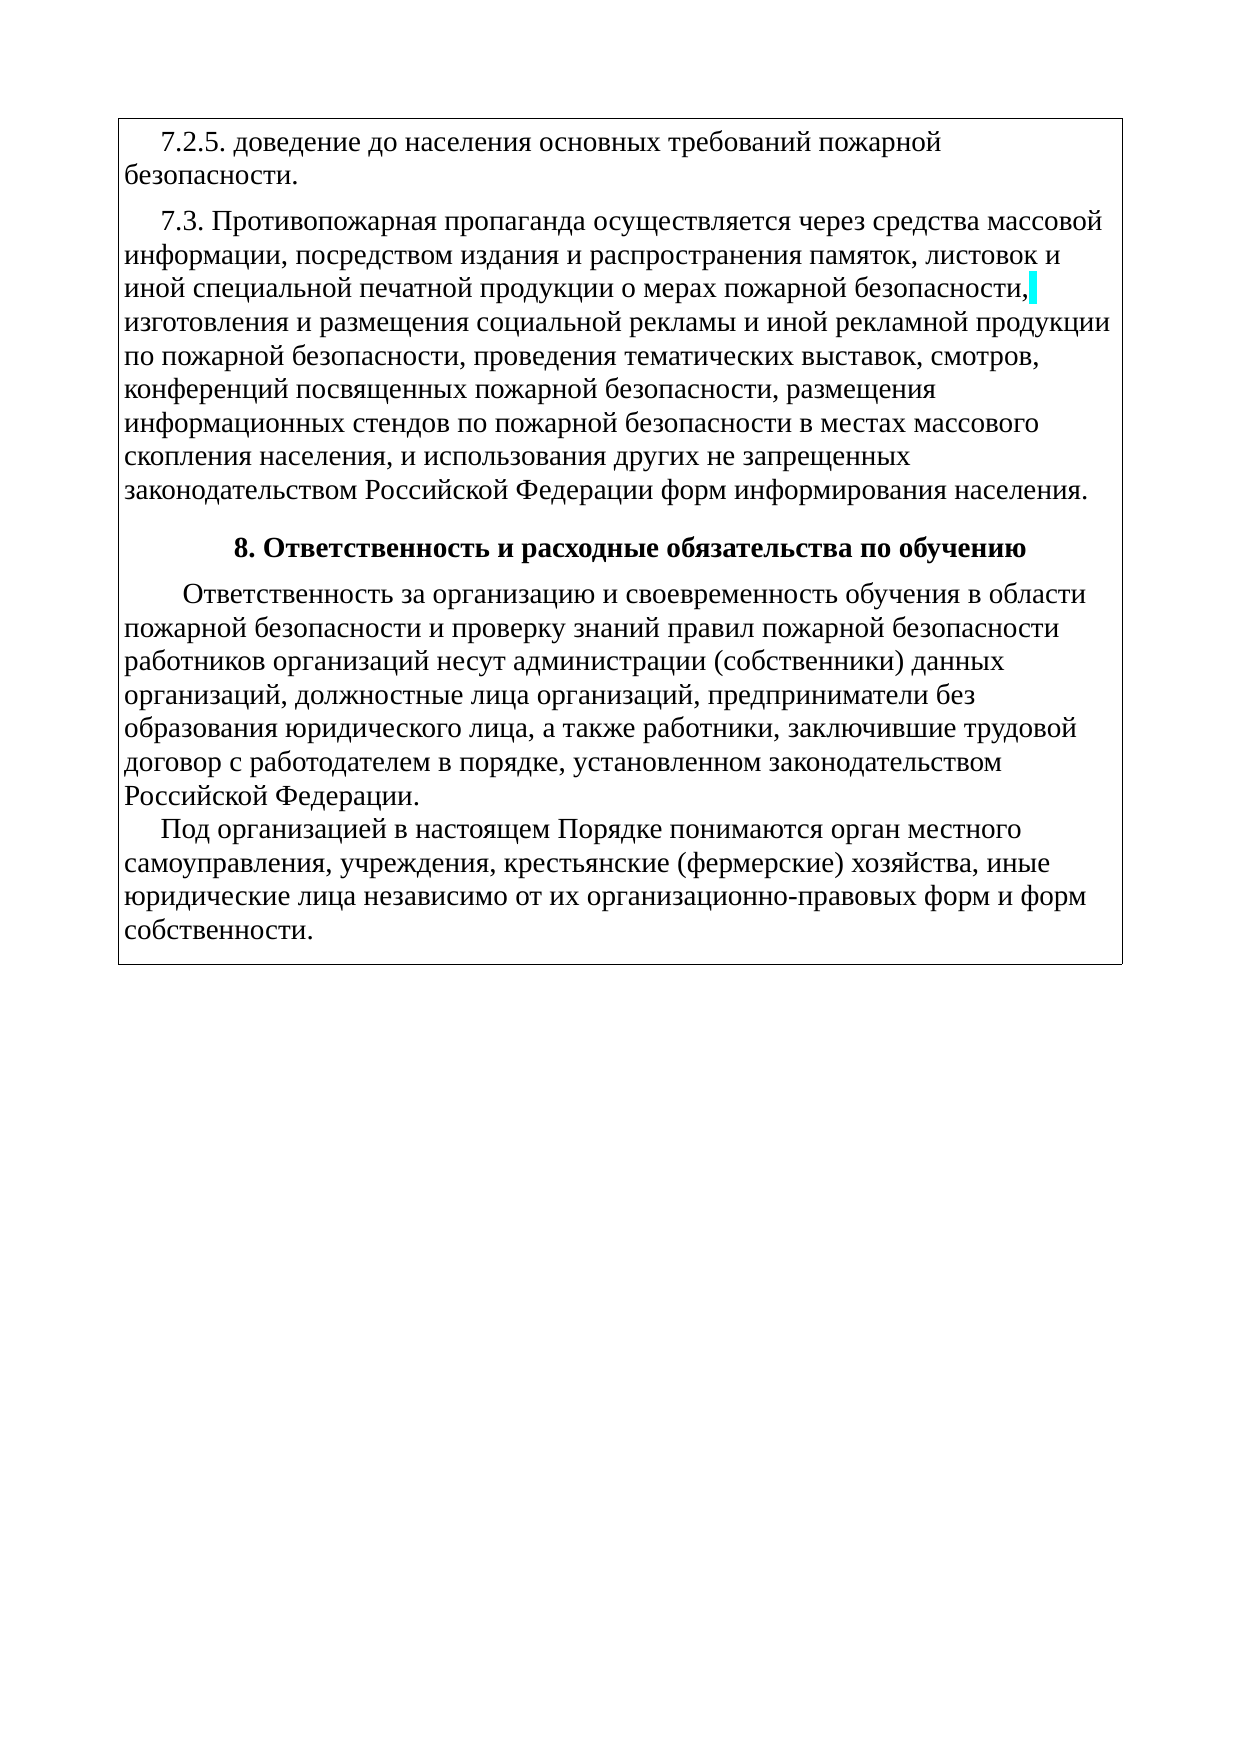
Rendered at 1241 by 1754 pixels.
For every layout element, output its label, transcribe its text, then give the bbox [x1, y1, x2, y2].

table_header 7.2.5. доведение до населения основных требований пожарной безопасности. 7.3. Противопожарная пропаганда осуществляется через средства массовой информации, посредством издания и распространения памяток, листовок и иной специальной печатной продукции о мерах пожарной безопасности, изготовления и размещения социальной рекламы и иной рекламной продукции по пожарной безопасности, проведения тематических выставок, смотров, конференций посвященных пожарной безопасности, размещения информационных стендов по пожарной безопасности в местах массового скопления населения, и использования других не запрещенных законодательством Российской Федерации форм информирования населения. 8. Ответственность и расходные обязательства по обучению Ответственность за организацию и своевременность обучения в области пожарной безопасности и проверку знаний правил пожарной безопасности работников организаций несут администрации (собственники) данных организаций, должностные лица организаций, предприниматели без образования юридического лица, а также работники, заключившие трудовой договор с работодателем в порядке, установленном законодательством Российской Федерации. Под организацией в настоящем Порядке понимаются орган местного самоуправления, учреждения, крестьянские (фермерские) хозяйства, иные юридические лица независимо от их организационно-правовых форм и форм собственности. [119, 119, 1122, 964]
